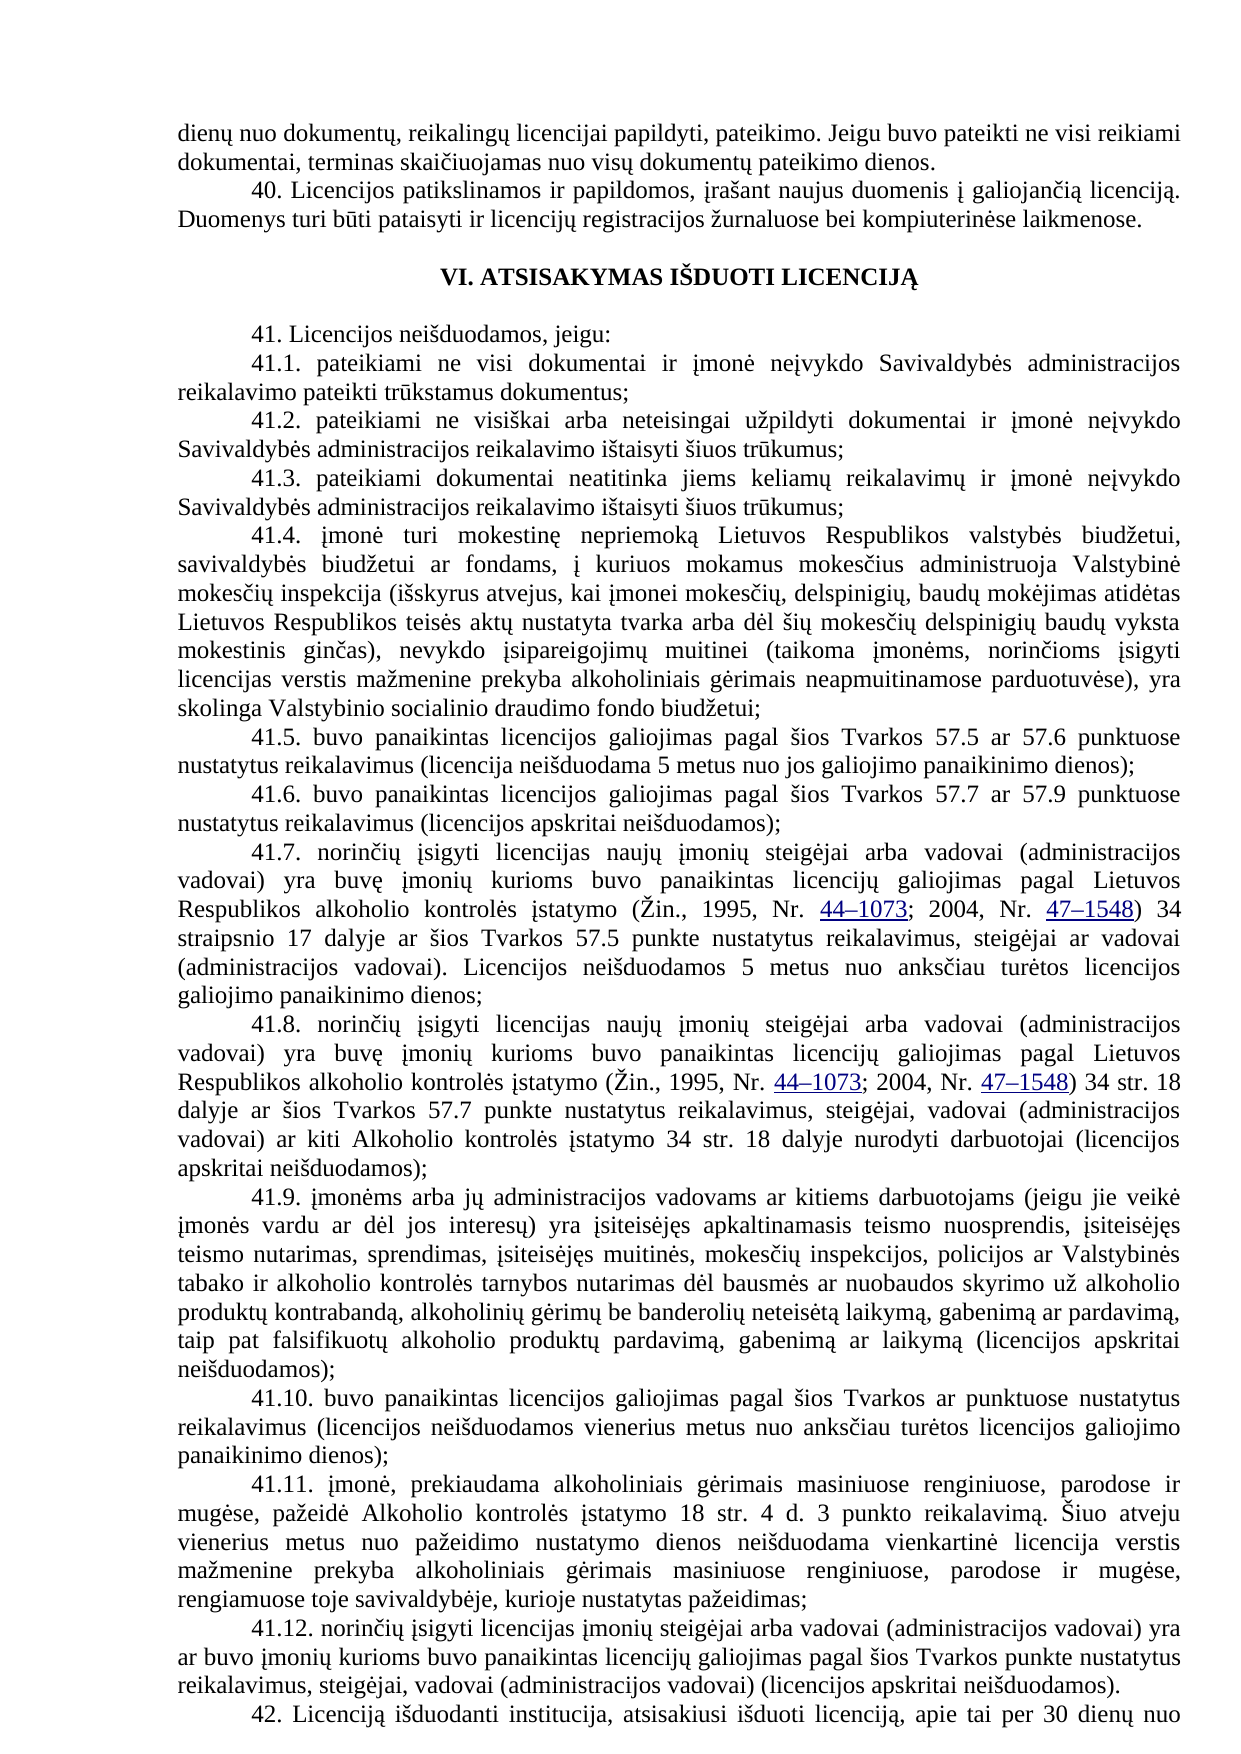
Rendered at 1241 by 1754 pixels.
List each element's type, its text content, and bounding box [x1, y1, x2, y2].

text 41.9. įmonėms arba jų administracijos vadovams ar kitiems darbuotojams (jeigu jie veikė įmonės vardu ar dėl jos interesų) yra įsiteisėjęs apkaltinamasis teismo nuosprendis, įsiteisėjęs teismo nutarimas, sprendimas, įsiteisėjęs muitinės, mokesčių inspekcijos, policijos ar Valstybinės tabako ir alkoholio kontrolės tarnybos nutarimas dėl bausmės ar nuobaudos skyrimo už alkoholio produktų kontrabandą, alkoholinių gėrimų be banderolių neteisėtą laikymą, gabenimą ar pardavimą, taip pat falsifikuotų alkoholio produktų pardavimą, gabenimą ar laikymą (licencijos apskritai neišduodamos); [177, 1182, 1181, 1383]
text 41.12. norinčių įsigyti licencijas įmonių steigėjai arba vadovai (administracijos vadovai) yra ar buvo įmonių kurioms buvo panaikintas licencijų galiojimas pagal šios Tvarkos punkte nustatytus reikalavimus, steigėjai, vadovai (administracijos vadovai) (licencijos apskritai neišduodamos). [177, 1613, 1181, 1699]
text 41.3. pateikiami dokumentai neatitinka jiems keliamų reikalavimų ir įmonė neįvykdo Savivaldybės administracijos reikalavimo ištaisyti šiuos trūkumus; [177, 463, 1181, 521]
text 42. Licenciją išduodanti institucija, atsisakiusi išduoti licenciją, apie tai per 30 dienų nuo [177, 1699, 1181, 1728]
text 41.1. pateikiami ne visi dokumentai ir įmonė neįvykdo Savivaldybės administracijos reikalavimo pateikti trūkstamus dokumentus; [177, 348, 1181, 406]
text 41.4. įmonė turi mokestinę nepriemoką Lietuvos Respublikos valstybės biudžetui, savivaldybės biudžetui ar fondams, į kuriuos mokamus mokesčius administruoja Valstybinė mokesčių inspekcija (išskyrus atvejus, kai įmonei mokesčių, delspinigių, baudų mokėjimas atidėtas Lietuvos Respublikos teisės aktų nustatyta tvarka arba dėl šių mokesčių delspinigių baudų vyksta mokestinis ginčas), nevykdo įsipareigojimų muitinei (taikoma įmonėms, norinčioms įsigyti licencijas verstis mažmenine prekyba alkoholiniais gėrimais neapmuitinamose parduotuvėse), yra skolinga Valstybinio socialinio draudimo fondo biudžetui; [177, 521, 1181, 722]
text 41.8. norinčių įsigyti licencijas naujų įmonių steigėjai arba vadovai (administracijos vadovai) yra buvę įmonių kurioms buvo panaikintas licencijų galiojimas pagal Lietuvos Respublikos alkoholio kontrolės įstatymo (Žin., 1995, Nr. 44–1073; 2004, Nr. 47–1548) 34 str. 18 dalyje ar šios Tvarkos 57.7 punkte nustatytus reikalavimus, steigėjai, vadovai (administracijos vadovai) ar kiti Alkoholio kontrolės įstatymo 34 str. 18 dalyje nurodyti darbuotojai (licencijos apskritai neišduodamos); [177, 1009, 1181, 1182]
text 41.10. buvo panaikintas licencijos galiojimas pagal šios Tvarkos ar punktuose nustatytus reikalavimus (licencijos neišduodamos vienerius metus nuo anksčiau turėtos licencijos galiojimo panaikinimo dienos); [177, 1383, 1181, 1469]
text VI. ATSISAKYMAS IŠDUOTI LICENCIJĄ [177, 262, 1181, 291]
text dienų nuo dokumentų, reikalingų licencijai papildyti, pateikimo. Jeigu buvo pateikti ne visi reikiami dokumentai, terminas skaičiuojamas nuo visų dokumentų pateikimo dienos. [177, 118, 1181, 176]
text 41.7. norinčių įsigyti licencijas naujų įmonių steigėjai arba vadovai (administracijos vadovai) yra buvę įmonių kurioms buvo panaikintas licencijų galiojimas pagal Lietuvos Respublikos alkoholio kontrolės įstatymo (Žin., 1995, Nr. 44–1073; 2004, Nr. 47–1548) 34 straipsnio 17 dalyje ar šios Tvarkos 57.5 punkte nustatytus reikalavimus, steigėjai ar vadovai (administracijos vadovai). Licencijos neišduodamos 5 metus nuo anksčiau turėtos licencijos galiojimo panaikinimo dienos; [177, 837, 1181, 1009]
text 41. Licencijos neišduodamos, jeigu: [177, 319, 1181, 348]
text 40. Licencijos patikslinamos ir papildomos, įrašant naujus duomenis į galiojančią licenciją. Duomenys turi būti pataisyti ir licencijų registracijos žurnaluose bei kompiuterinėse laikmenose. [177, 176, 1181, 233]
text 41.11. įmonė, prekiaudama alkoholiniais gėrimais masiniuose renginiuose, parodose ir mugėse, pažeidė Alkoholio kontrolės įstatymo 18 str. 4 d. 3 punkto reikalavimą. Šiuo atveju vienerius metus nuo pažeidimo nustatymo dienos neišduodama vienkartinė licencija verstis mažmenine prekyba alkoholiniais gėrimais masiniuose renginiuose, parodose ir mugėse, rengiamuose toje savivaldybėje, kurioje nustatytas pažeidimas; [177, 1469, 1181, 1613]
text 41.5. buvo panaikintas licencijos galiojimas pagal šios Tvarkos 57.5 ar 57.6 punktuose nustatytus reikalavimus (licencija neišduodama 5 metus nuo jos galiojimo panaikinimo dienos); [177, 722, 1181, 779]
text 41.6. buvo panaikintas licencijos galiojimas pagal šios Tvarkos 57.7 ar 57.9 punktuose nustatytus reikalavimus (licencijos apskritai neišduodamos); [177, 779, 1181, 837]
text 41.2. pateikiami ne visiškai arba neteisingai užpildyti dokumentai ir įmonė neįvykdo Savivaldybės administracijos reikalavimo ištaisyti šiuos trūkumus; [177, 406, 1181, 463]
